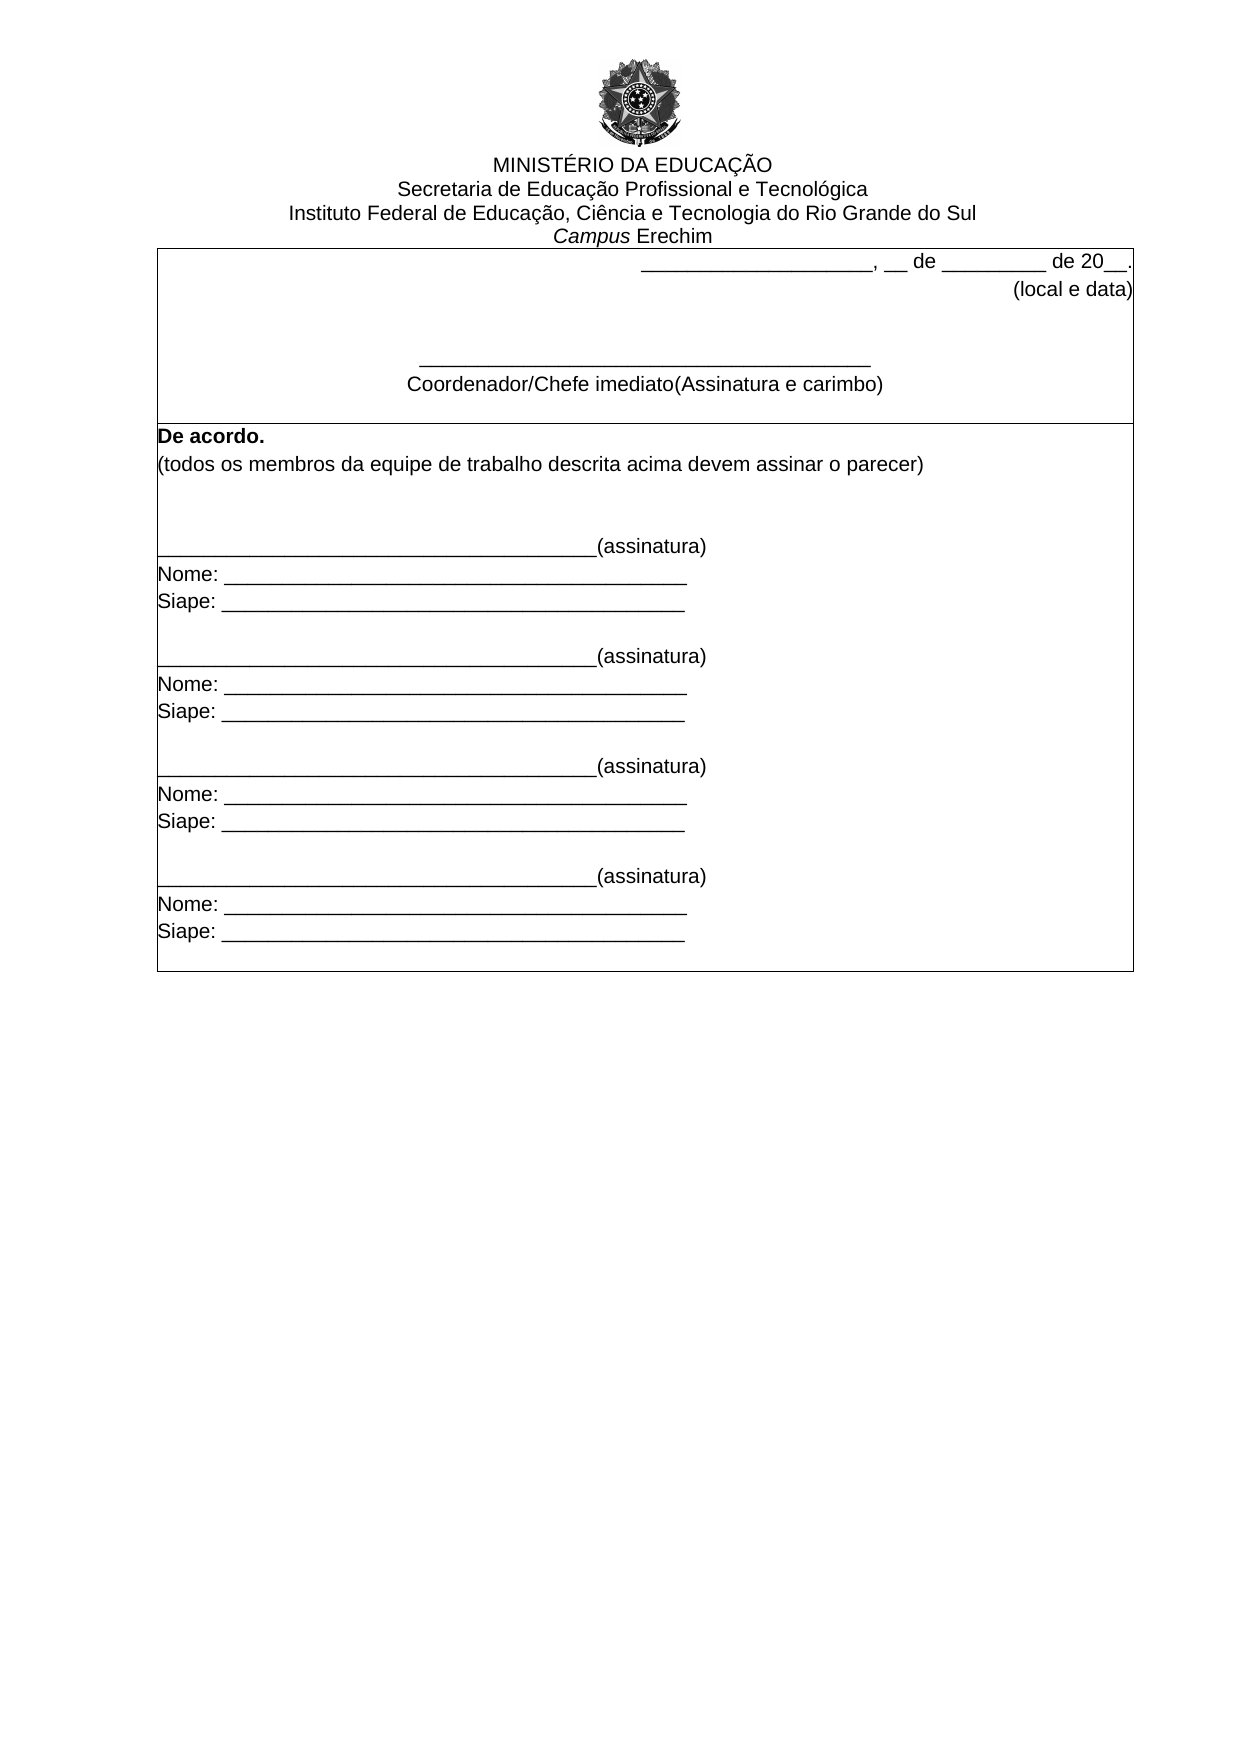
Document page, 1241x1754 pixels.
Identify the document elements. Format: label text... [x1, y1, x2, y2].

table_cell De acordo. (todos os membros da equipe de trabalho descrita acima devem assinar o parecer) ______________________________________(assinatura) Nome: ________________________________________ Siape: ________________________________________ ______________________________________(assinatura) Nome: ________________________________________ Siape: ________________________________________ ______________________________________(assinatura) Nome: ________________________________________ Siape: ________________________________________ ______________________________________(assinatura) Nome: ________________________________________ Siape: ________________________________________ [158, 424, 1133, 971]
picture [598, 59, 681, 147]
table_cell ____________________, __ de _________ de 20__. (local e data) _______________________________________ Coordenador/Chefe imediato(Assinatura e carimbo) [158, 249, 1133, 423]
